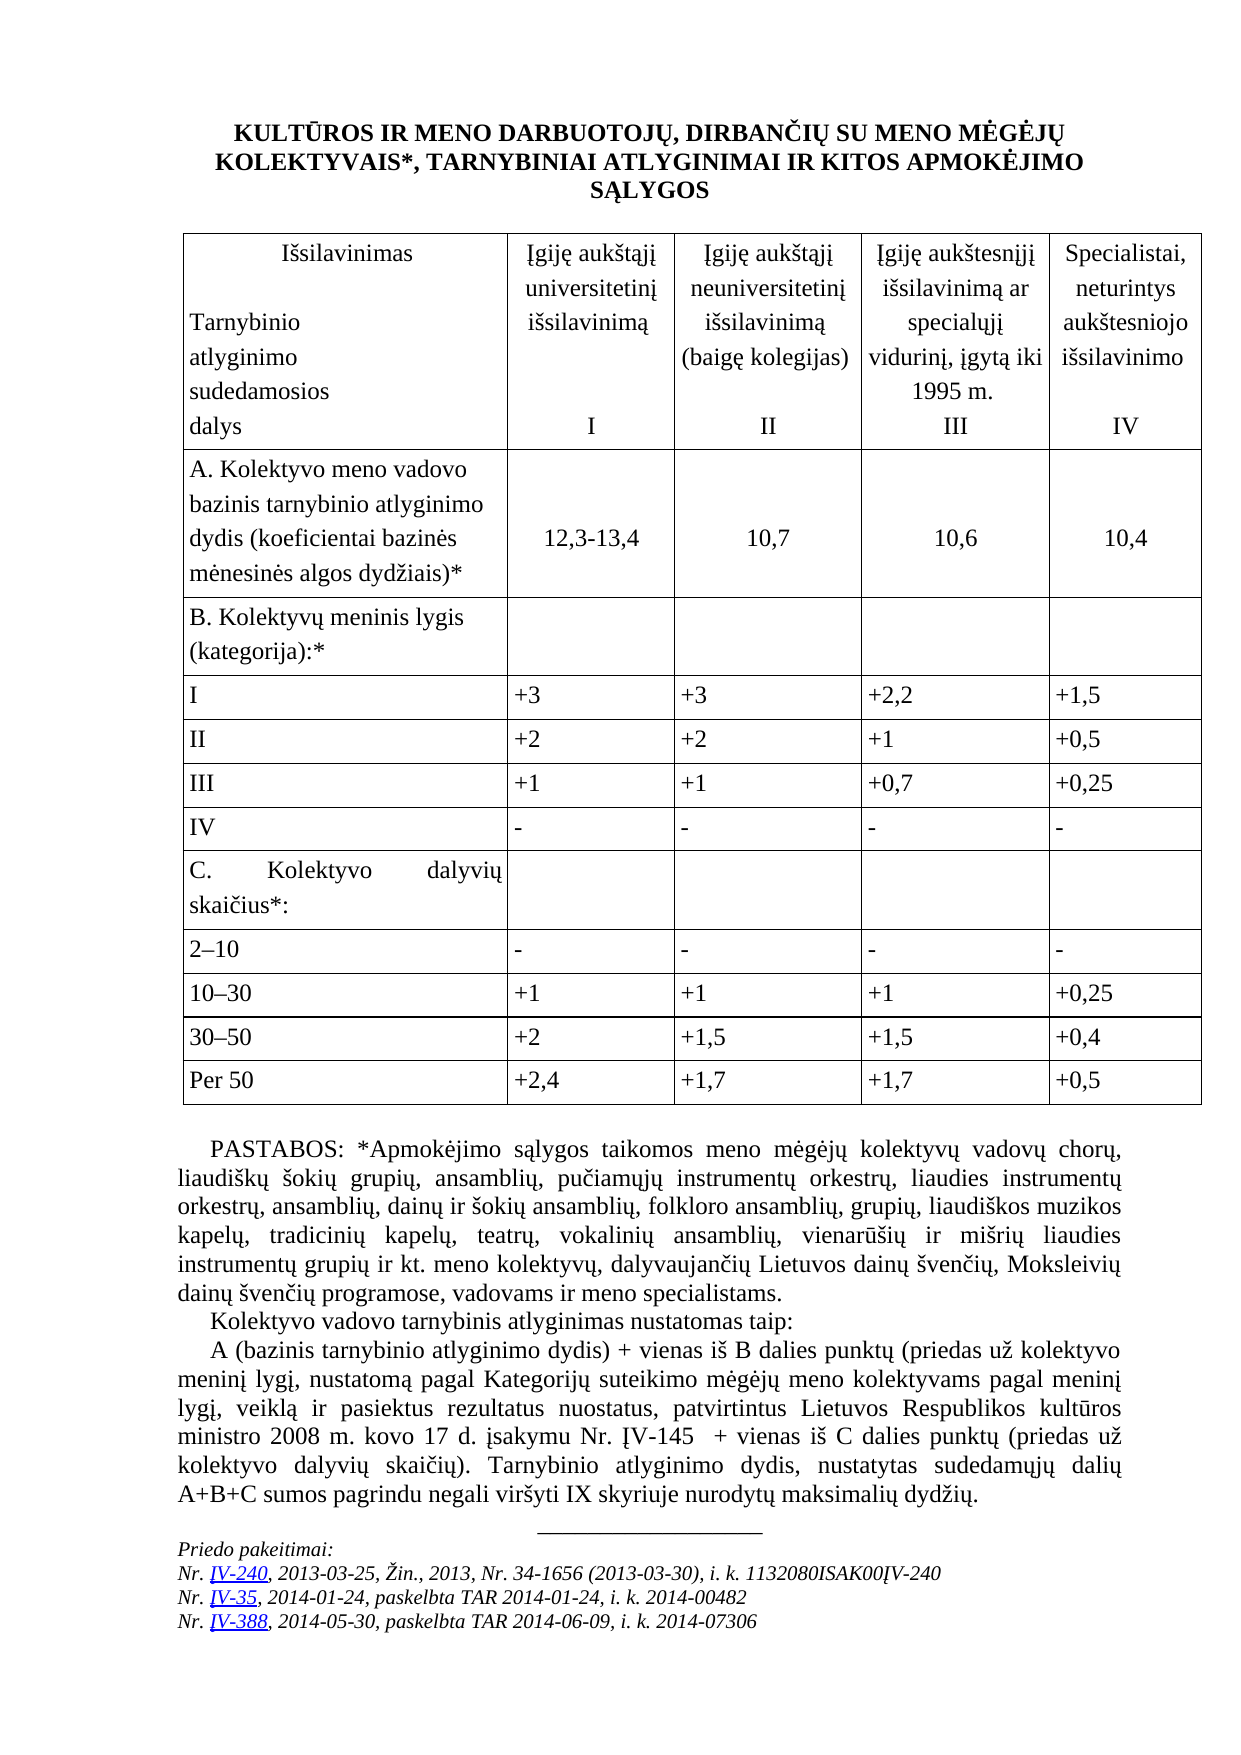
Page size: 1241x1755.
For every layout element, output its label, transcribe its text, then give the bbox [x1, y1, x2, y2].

table_cell C. Kolektyvo dalyvių skaičius*: [184, 851, 507, 929]
table_cell 10,4 [1050, 450, 1201, 597]
table_cell +1,5 [675, 1018, 861, 1060]
table_cell B. Kolektyvų meninis lygis (kategorija):* [184, 598, 507, 675]
text Kolektyvo vadovo tarnybinis atlyginimas nustatomas taip: [177, 1306, 1122, 1335]
text A (bazinis tarnybinio atlyginimo dydis) + vienas iš B dalies punktų (priedas už kolektyvo meninį lygį, nustatomą pagal Kategorijų suteikimo mėgėjų meno kolektyvams pagal meninį lygį, veiklą ir pasiektus rezultatus nuostatus, patvirtintus Lietuvos Respublikos kultūros ministro 2008 m. kovo 17 d. įsakymu Nr. ĮV-145 „Dėl Kategorijų suteikimo mėgėjų meno kolektyvams pagal meninį lygį, veiklą ir pasiektus rezultatus nuostatų patvirtinimo“ + vienas iš C dalies punktų (priedas už kolektyvo dalyvių skaičių). Tarnybinio atlyginimo dydis, nustatytas sudedamųjų dalių A+B+C sumos pagrindu negali viršyti IX skyriuje nurodytų maksimalių dydžių. [177, 1335, 1122, 1508]
table_cell [508, 851, 674, 929]
table_cell +1 [862, 720, 1049, 763]
table_cell - [675, 808, 861, 850]
table_cell III [184, 764, 507, 807]
table_cell +2,4 [508, 1061, 674, 1104]
table_cell +0,25 [1050, 764, 1201, 807]
table_cell +0,4 [1050, 1018, 1201, 1060]
table_cell [862, 598, 1049, 675]
table_cell +1 [862, 974, 1049, 1016]
table_cell +0,7 [862, 764, 1049, 807]
table_cell +2 [508, 720, 674, 763]
table_cell - [675, 930, 861, 973]
table_cell A. Kolektyvo meno vadovo bazinis tarnybinio atlyginimo dydis (koeficientai bazinės mėnesinės algos dydžiais)* [184, 450, 507, 597]
table_cell +1,7 [862, 1061, 1049, 1104]
table_header Specialistai, neturintys aukštesniojo išsilavinimo IV [1050, 234, 1201, 449]
table_header Išsilavinimas Tarnybinio atlyginimo sudedamosios dalys [184, 234, 507, 449]
text __________________ [177, 1508, 1122, 1536]
table_cell +1 [508, 764, 674, 807]
table_cell - [508, 808, 674, 850]
table_cell +1 [675, 764, 861, 807]
table_cell [675, 851, 861, 929]
table_cell +1 [508, 974, 674, 1016]
table_cell +2,2 [862, 676, 1049, 719]
table_cell [508, 598, 674, 675]
table_cell +0,25 [1050, 974, 1201, 1016]
table_cell 10,6 [862, 450, 1049, 597]
table_cell +2 [508, 1018, 674, 1060]
table_cell +3 [675, 676, 861, 719]
table_cell 10–30 [184, 974, 507, 1016]
table_cell - [862, 930, 1049, 973]
table_cell 2–10 [184, 930, 507, 973]
table_cell - [862, 808, 1049, 850]
table_cell II [184, 720, 507, 763]
text Nr. ĮV-35, 2014-01-24, paskelbta TAR 2014-01-24, i. k. 2014-00482 [177, 1584, 1122, 1609]
table_cell +1,5 [862, 1018, 1049, 1060]
text Nr. ĮV-388, 2014-05-30, paskelbta TAR 2014-06-09, i. k. 2014-07306 [177, 1609, 1122, 1633]
table_cell [675, 598, 861, 675]
table_cell - [1050, 808, 1201, 850]
table_cell [1050, 851, 1201, 929]
text KULTŪROS IR MENO DARBUOTOJŲ, DIRBANČIŲ SU MENO MĖGĖJŲ KOLEKTYVAIS*, TARNYBINIAI ATLYGINIMAI IR KITOS APMOKĖJIMO SĄLYGOS [177, 118, 1122, 204]
table_cell IV [184, 808, 507, 850]
table_cell +2 [675, 720, 861, 763]
text Nr. ĮV-240, 2013-03-25, Žin., 2013, Nr. 34-1656 (2013-03-30), i. k. 1132080ISAK00ĮV-240 [177, 1561, 1122, 1584]
table_header Įgiję aukštesnįjį išsilavinimą ar specialųjį vidurinį, įgytą iki 1995 m. III [862, 234, 1049, 449]
table_cell - [1050, 930, 1201, 973]
table_cell +3 [508, 676, 674, 719]
table_cell 12,3-13,4 [508, 450, 674, 597]
text Priedo pakeitimai: [177, 1536, 1122, 1561]
text PASTABOS: *Apmokėjimo sąlygos taikomos meno mėgėjų kolektyvų vadovų chorų, liaudiškų šokių grupių, ansamblių, pučiamųjų instrumentų orkestrų, liaudies instrumentų orkestrų, ansamblių, dainų ir šokių ansamblių, folkloro ansamblių, grupių, liaudiškos muzikos kapelų, tradicinių kapelų, teatrų, vokalinių ansamblių, vienarūšių ir mišrių liaudies instrumentų grupių ir kt. meno kolektyvų, dalyvaujančių Lietuvos dainų švenčių, Moksleivių dainų švenčių programose, vadovams ir meno specialistams. [177, 1134, 1122, 1306]
table_header Įgiję aukštąjį universitetinį išsilavinimą I [508, 234, 674, 449]
table_header Įgiję aukštąjį neuniversitetinį išsilavinimą (baigę kolegijas) II [675, 234, 861, 449]
table_cell +1,7 [675, 1061, 861, 1104]
table_cell +1 [675, 974, 861, 1016]
table_cell +0,5 [1050, 1061, 1201, 1104]
table_cell +0,5 [1050, 720, 1201, 763]
table_cell Per 50 [184, 1061, 507, 1104]
table_cell I [184, 676, 507, 719]
table_cell 30–50 [184, 1018, 507, 1060]
table_cell [862, 851, 1049, 929]
table_cell [1050, 598, 1201, 675]
table_cell 10,7 [675, 450, 861, 597]
table_cell +1,5 [1050, 676, 1201, 719]
table_cell - [508, 930, 674, 973]
